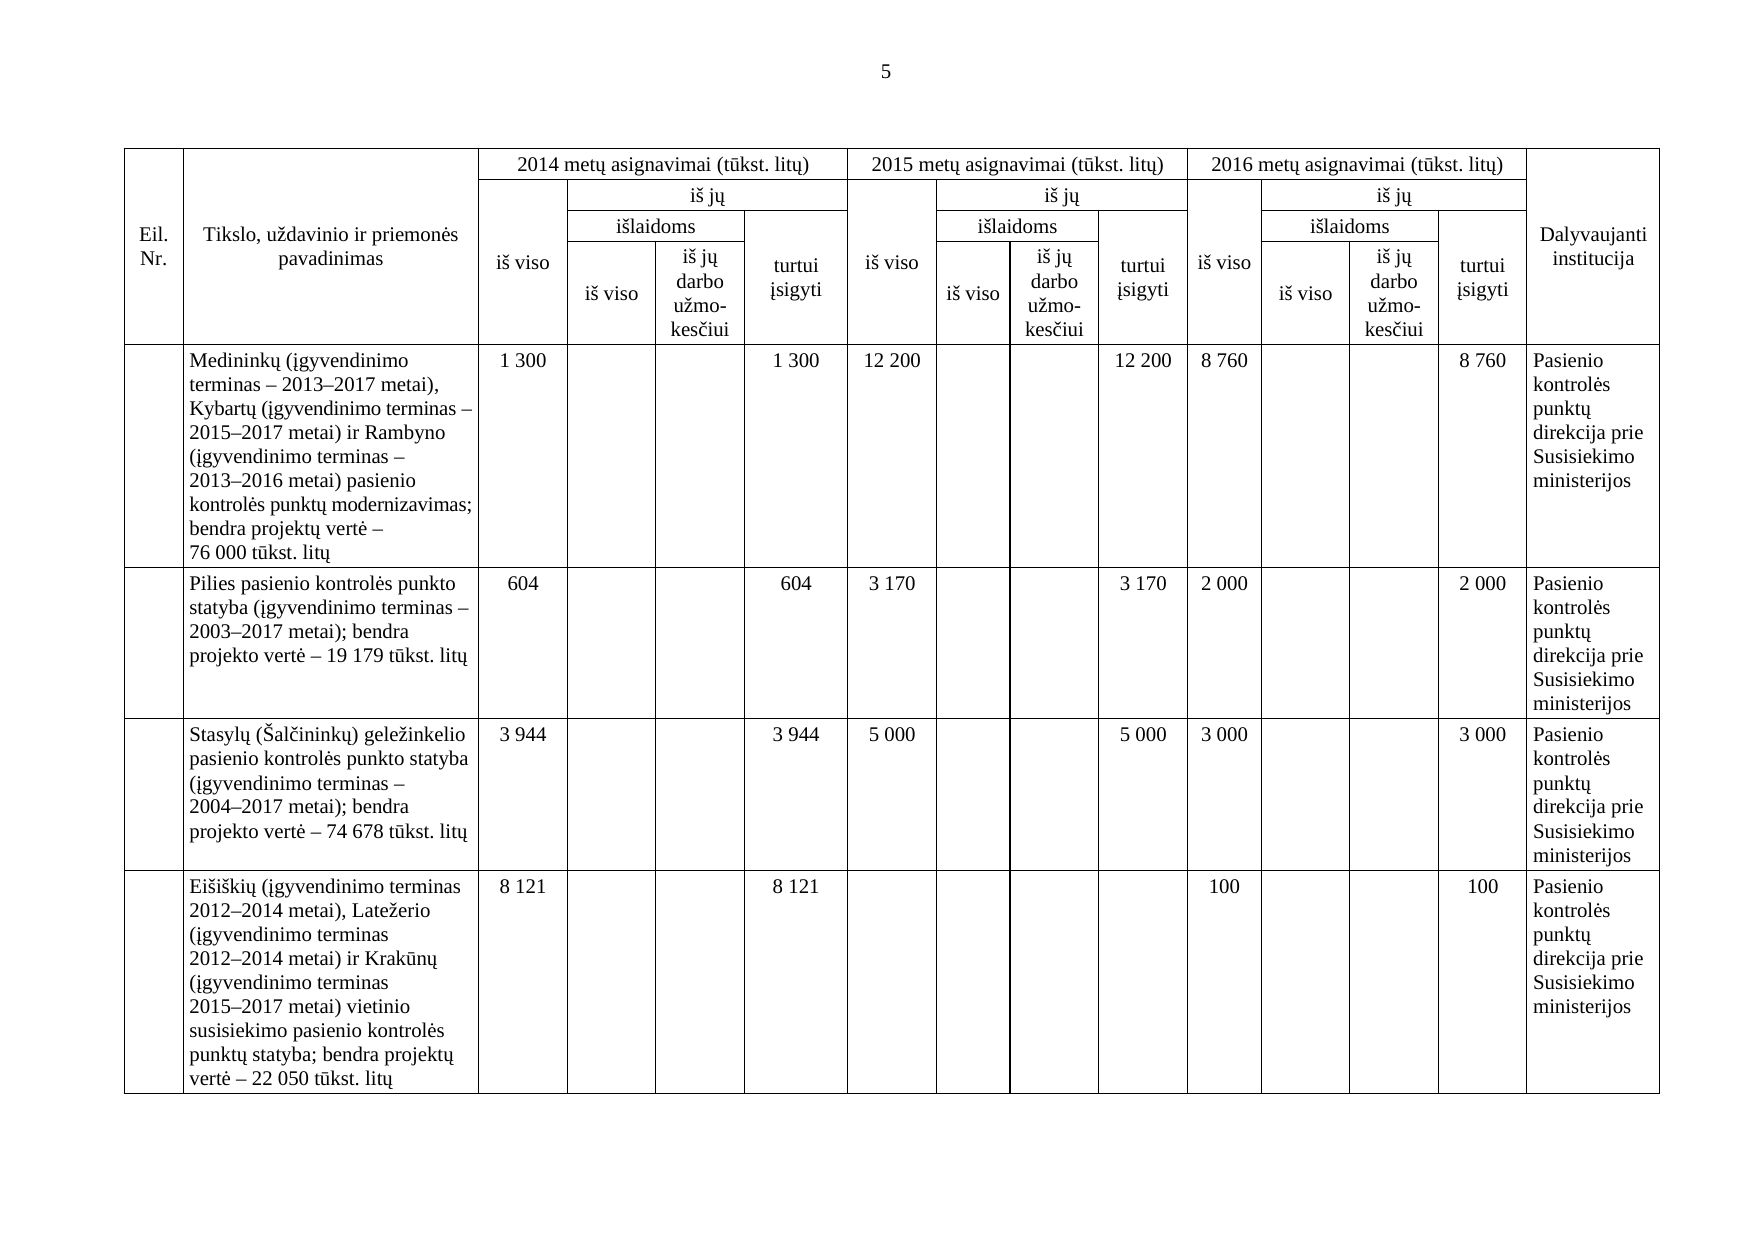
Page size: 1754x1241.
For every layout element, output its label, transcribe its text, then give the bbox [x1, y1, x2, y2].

table_cell iš viso [848, 180, 936, 344]
table_cell 3 944 [479, 719, 567, 869]
table_cell iš jų darbo užmo-kesčiui [1011, 242, 1098, 344]
table_cell turtui įsigyti [1439, 211, 1526, 344]
table_cell išlaidoms [568, 211, 744, 241]
table_cell [125, 345, 183, 567]
table_cell [1350, 719, 1438, 869]
table_cell turtui įsigyti [1099, 211, 1187, 344]
table_cell [568, 345, 655, 567]
table_cell turtui įsigyti [745, 211, 847, 344]
table_cell 3 944 [745, 719, 847, 869]
table_cell 604 [479, 568, 567, 718]
table_cell [937, 345, 1009, 567]
table_cell iš jų [937, 180, 1187, 209]
table_cell 8 760 [1188, 345, 1261, 567]
table_cell Pasienio kontrolės punktų direkcija prie Susisiekimo ministerijos [1527, 345, 1659, 567]
table_cell iš viso [479, 180, 567, 344]
table_cell [937, 871, 1009, 1093]
table_header Dalyvaujanti institucija [1527, 149, 1659, 344]
table_cell [568, 719, 655, 869]
table_header 2014 metų asignavimai (tūkst. litų) [479, 149, 847, 179]
table_cell [656, 568, 744, 718]
table_cell [656, 871, 744, 1093]
table_cell iš viso [1188, 180, 1261, 344]
table_cell 604 [745, 568, 847, 718]
table_cell [1262, 871, 1349, 1093]
table_cell 3 000 [1188, 719, 1261, 869]
table_cell iš jų darbo užmo-kesčiui [1350, 242, 1438, 344]
table_cell 5 000 [848, 719, 936, 869]
table_cell [656, 719, 744, 869]
table_cell iš jų darbo užmo-kesčiui [656, 242, 744, 344]
table_cell [568, 871, 655, 1093]
table_cell 8 121 [479, 871, 567, 1093]
table_header Eil. Nr. [125, 149, 183, 344]
table_cell [1099, 871, 1187, 1093]
table_cell 3 170 [848, 568, 936, 718]
table_cell [1011, 345, 1098, 567]
table_cell [937, 568, 1009, 718]
table_cell Eišiškių (įgyvendinimo terminas 2012–2014 metai), Latežerio (įgyvendinimo terminas 2012–2014 metai) ir Krakūnų (įgyvendinimo terminas 2015–2017 metai) vietinio susisiekimo pasienio kontrolės punktų statyba; bendra projektų vertė – 22 050 tūkst. litų [184, 871, 478, 1093]
table_cell [1011, 719, 1098, 869]
table_cell išlaidoms [1262, 211, 1438, 241]
table_cell 3 170 [1099, 568, 1187, 718]
table_cell 2 000 [1188, 568, 1261, 718]
table_cell [1350, 568, 1438, 718]
table_header Tikslo, uždavinio ir priemonės pavadinimas [184, 149, 478, 344]
table_cell 5 000 [1099, 719, 1187, 869]
table_cell 8 760 [1439, 345, 1526, 567]
table_cell [1262, 719, 1349, 869]
table_header 2015 metų asignavimai (tūkst. litų) [848, 149, 1187, 179]
table_cell 12 200 [848, 345, 936, 567]
table_cell Pasienio kontrolės punktų direkcija prie Susisiekimo ministerijos [1527, 719, 1659, 869]
table_cell [1262, 345, 1349, 567]
table_cell Pilies pasienio kontrolės punkto statyba (įgyvendinimo terminas – 2003–2017 metai); bendra projekto vertė – 19 179 tūkst. litų [184, 568, 478, 718]
table_cell [656, 345, 744, 567]
table_cell 1 300 [479, 345, 567, 567]
table_cell Medininkų (įgyvendinimo terminas – 2013–2017 metai), Kybartų (įgyvendinimo terminas – 2015–2017 metai) ir Rambyno (įgyvendinimo terminas – 2013–2016 metai) pasienio kontrolės punktų modernizavimas; bendra projektų vertė – 76 000 tūkst. litų [184, 345, 478, 567]
table_cell [1011, 871, 1098, 1093]
table_cell 12 200 [1099, 345, 1187, 567]
table_header 2016 metų asignavimai (tūkst. litų) [1188, 149, 1526, 179]
table_cell [125, 871, 183, 1093]
table_cell 100 [1439, 871, 1526, 1093]
table_cell Pasienio kontrolės punktų direkcija prie Susisiekimo ministerijos [1527, 871, 1659, 1093]
table_cell išlaidoms [937, 211, 1098, 241]
table_cell [1011, 568, 1098, 718]
table_cell [568, 568, 655, 718]
table_cell 3 000 [1439, 719, 1526, 869]
table_cell 1 300 [745, 345, 847, 567]
table_cell [937, 719, 1009, 869]
table_cell [1262, 568, 1349, 718]
table_cell Stasylų (Šalčininkų) geležinkelio pasienio kontrolės punkto statyba (įgyvendinimo terminas – 2004–2017 metai); bendra projekto vertė – 74 678 tūkst. litų [184, 719, 478, 869]
table_cell iš viso [1262, 242, 1349, 344]
table_cell [125, 568, 183, 718]
table_cell iš jų [568, 180, 847, 209]
table_cell [125, 719, 183, 869]
table_cell [1350, 871, 1438, 1093]
table_cell [848, 871, 936, 1093]
table_cell iš viso [937, 242, 1009, 344]
table_cell 8 121 [745, 871, 847, 1093]
table_cell [1350, 345, 1438, 567]
table_cell 100 [1188, 871, 1261, 1093]
table_cell iš viso [568, 242, 655, 344]
table_cell iš jų [1262, 180, 1526, 209]
table_cell 2 000 [1439, 568, 1526, 718]
table_cell Pasienio kontrolės punktų direkcija prie Susisiekimo ministerijos [1527, 568, 1659, 718]
